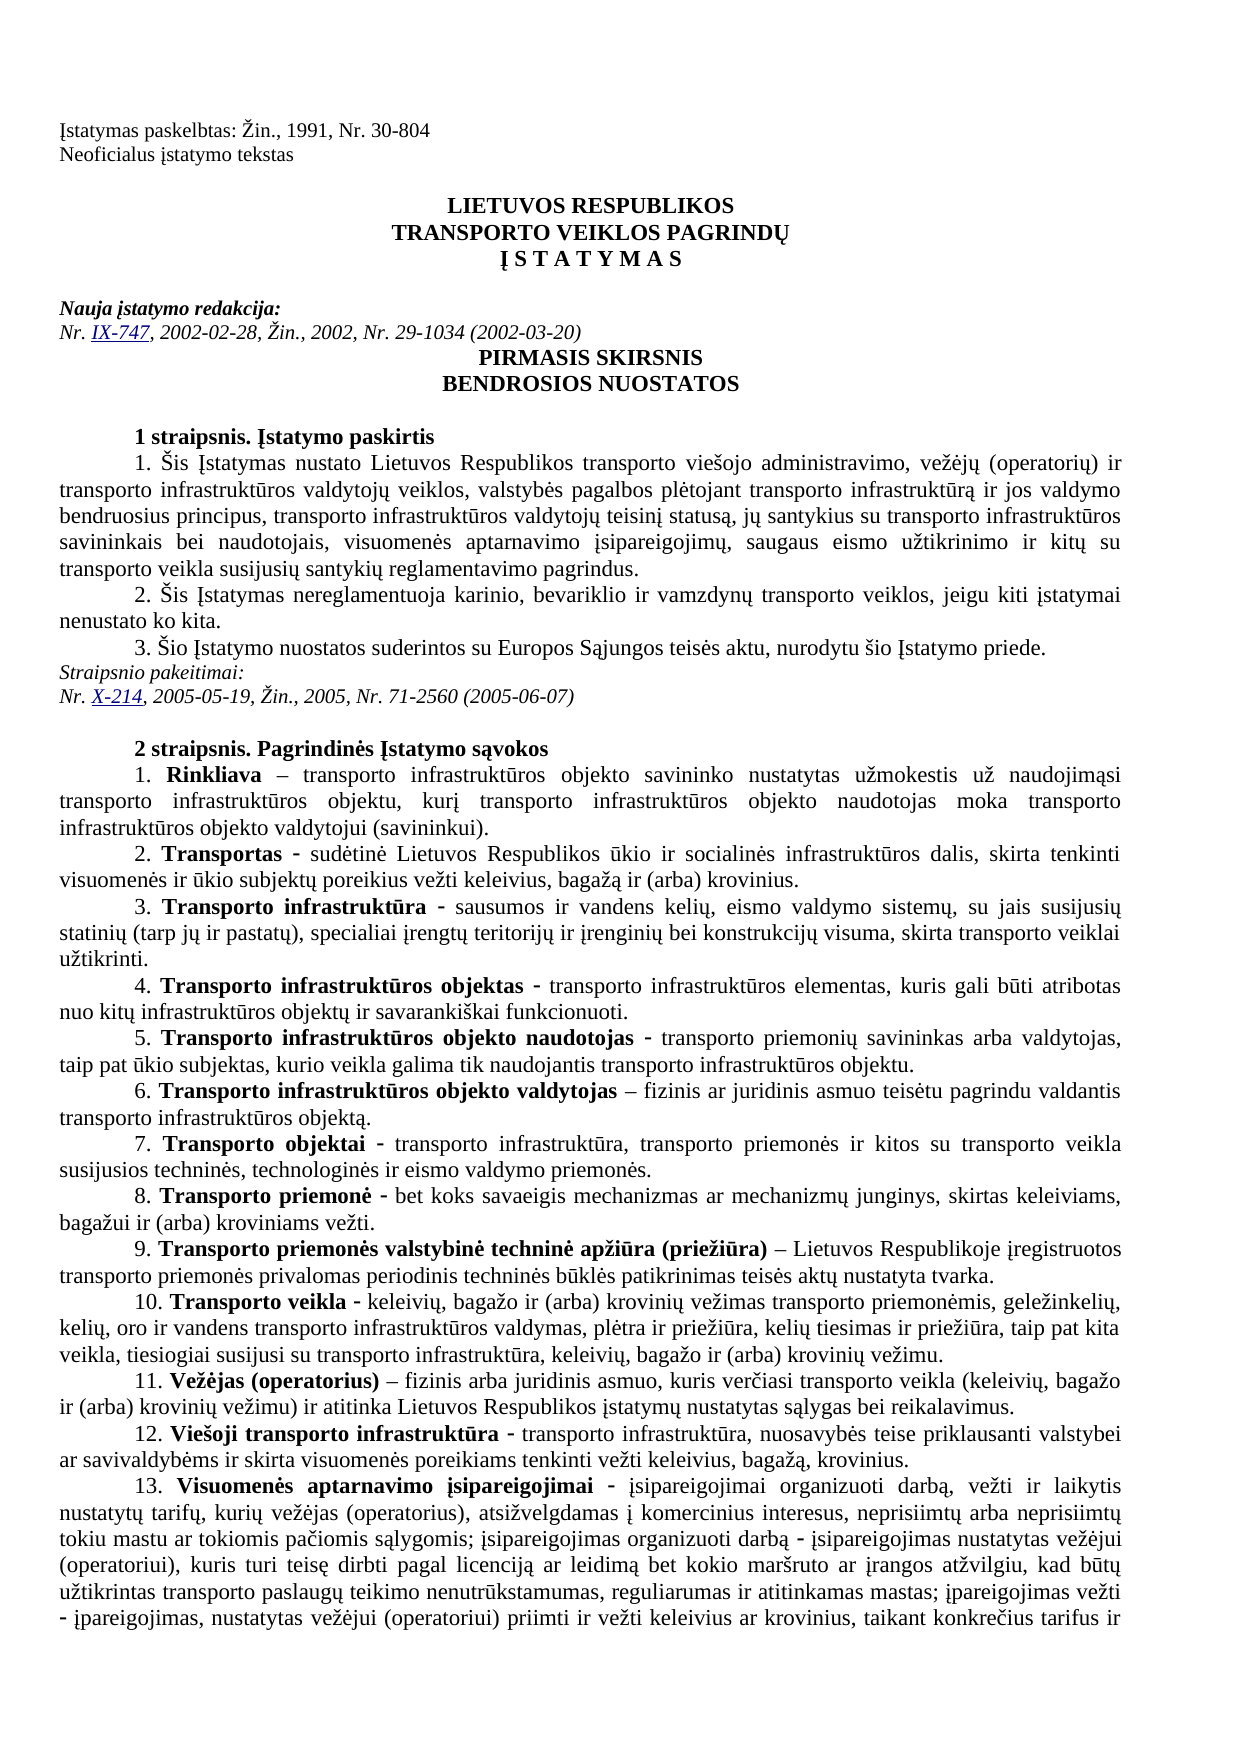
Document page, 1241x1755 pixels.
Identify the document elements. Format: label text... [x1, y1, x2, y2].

text 11. Vežėjas (operatorius) – fizinis arba juridinis asmuo, kuris verčiasi transporto veikla (keleivių, bagažo ir (arba) krovinių vežimu) ir atitinka Lietuvos Respublikos įstatymų nustatytas sąlygas bei reikalavimus. [59, 1367, 1122, 1420]
text Nr. X-214, 2005-05-19, Žin., 2005, Nr. 71-2560 (2005-06-07) [59, 684, 1122, 708]
text 9. Transporto priemonės valstybinė techninė apžiūra (priežiūra) – Lietuvos Respublikoje įregistruotos transporto priemonės privalomas periodinis techninės būklės patikrinimas teisės aktų nustatyta tvarka. [59, 1235, 1122, 1288]
text 2 straipsnis. Pagrindinės Įstatymo sąvokos [59, 734, 1122, 761]
subtitle Į S T A T Y M A S [59, 245, 1122, 272]
text 1. Šis Įstatymas nustato Lietuvos Respublikos transporto viešojo administravimo, vežėjų (operatorių) ir transporto infrastruktūros valdytojų veiklos, valstybės pagalbos plėtojant transporto infrastruktūrą ir jos valdymo bendruosius principus, transporto infrastruktūros valdytojų teisinį statusą, jų santykius su transporto infrastruktūros savininkais bei naudotojais, visuomenės aptarnavimo įsipareigojimų, saugaus eismo užtikrinimo ir kitų su transporto veikla susijusių santykių reglamentavimo pagrindus. [59, 449, 1122, 581]
text 6. Transporto infrastruktūros objekto valdytojas – fizinis ar juridinis asmuo teisėtu pagrindu valdantis transporto infrastruktūros objektą. [59, 1077, 1122, 1130]
subtitle LIETUVOS RESPUBLIKOS [59, 193, 1122, 219]
text Įstatymas paskelbtas: Žin., 1991, Nr. 30-804 [59, 118, 1122, 142]
text 7. Transporto objektai  transporto infrastruktūra, transporto priemonės ir kitos su transporto veikla susijusios techninės, technologinės ir eismo valdymo priemonės. [59, 1130, 1122, 1183]
text 10. Transporto veikla  keleivių, bagažo ir (arba) krovinių vežimas transporto priemonėmis, geležinkelių, kelių, oro ir vandens transporto infrastruktūros valdymas, plėtra ir priežiūra, kelių tiesimas ir priežiūra, taip pat kita veikla, tiesiogiai susijusi su transporto infrastruktūra, keleivių, bagažo ir (arba) krovinių vežimu. [59, 1288, 1122, 1367]
text Straipsnio pakeitimai: [59, 660, 1122, 684]
text BENDROSIOS NUOSTATOS [59, 370, 1122, 397]
text 12. Viešoji transporto infrastruktūra  transporto infrastruktūra, nuosavybės teise priklausanti valstybei ar savivaldybėms ir skirta visuomenės poreikiams tenkinti vežti keleivius, bagažą, krovinius. [59, 1420, 1122, 1472]
text PIRMASIS SKIRSNIS [59, 344, 1122, 370]
text 8. Transporto priemonė  bet koks savaeigis mechanizmas ar mechanizmų junginys, skirtas keleiviams, bagažui ir (arba) kroviniams vežti. [59, 1183, 1122, 1235]
text Nr. IX-747, 2002-02-28, Žin., 2002, Nr. 29-1034 (2002-03-20) [59, 320, 1122, 344]
text TRANSPORTO VEIKLOS PAGRINDŲ [59, 219, 1122, 245]
text 3. Šio Įstatymo nuostatos suderintos su Europos Sąjungos teisės aktu, nurodytu šio Įstatymo priede. [59, 634, 1122, 660]
text Neoficialus įstatymo tekstas [59, 142, 1122, 166]
text 3. Transporto infrastruktūra  sausumos ir vandens kelių, eismo valdymo sistemų, su jais susijusių statinių (tarp jų ir pastatų), specialiai įrengtų teritorijų ir įrenginių bei konstrukcijų visuma, skirta transporto veiklai užtikrinti. [59, 893, 1122, 972]
text 1 straipsnis. Įstatymo paskirtis [59, 423, 1122, 449]
text Nauja įstatymo redakcija: [59, 296, 1122, 320]
text 4. Transporto infrastruktūros objektas  transporto infrastruktūros elementas, kuris gali būti atribotas nuo kitų infrastruktūros objektų ir savarankiškai funkcionuoti. [59, 972, 1122, 1024]
text 5. Transporto infrastruktūros objekto naudotojas  transporto priemonių savininkas arba valdytojas, taip pat ūkio subjektas, kurio veikla galima tik naudojantis transporto infrastruktūros objektu. [59, 1024, 1122, 1077]
text 2. Transportas  sudėtinė Lietuvos Respublikos ūkio ir socialinės infrastruktūros dalis, skirta tenkinti visuomenės ir ūkio subjektų poreikius vežti keleivius, bagažą ir (arba) krovinius. [59, 840, 1122, 893]
text 1. Rinkliava – transporto infrastruktūros objekto savininko nustatytas užmokestis už naudojimąsi transporto infrastruktūros objektu, kurį transporto infrastruktūros objekto naudotojas moka transporto infrastruktūros objekto valdytojui (savininkui). [59, 761, 1122, 840]
text 13. Visuomenės aptarnavimo įsipareigojimai  įsipareigojimai organizuoti darbą, vežti ir laikytis nustatytų tarifų, kurių vežėjas (operatorius), atsižvelgdamas į komercinius interesus, neprisiimtų arba neprisiimtų tokiu mastu ar tokiomis pačiomis sąlygomis; įsipareigojimas organizuoti darbą  įsipareigojimas nustatytas vežėjui (operatoriui), kuris turi teisę dirbti pagal licenciją ar leidimą bet kokio maršruto ar įrangos atžvilgiu, kad būtų užtikrintas transporto paslaugų teikimo nenutrūkstamumas, reguliarumas ir atitinkamas mastas; įpareigojimas vežti  įpareigojimas, nustatytas vežėjui (operatoriui) priimti ir vežti keleivius ar krovinius, taikant konkrečius tarifus ir [59, 1472, 1122, 1631]
text 2. Šis Įstatymas nereglamentuoja karinio, bevariklio ir vamzdynų transporto veiklos, jeigu kiti įstatymai nenustato ko kita. [59, 581, 1122, 634]
